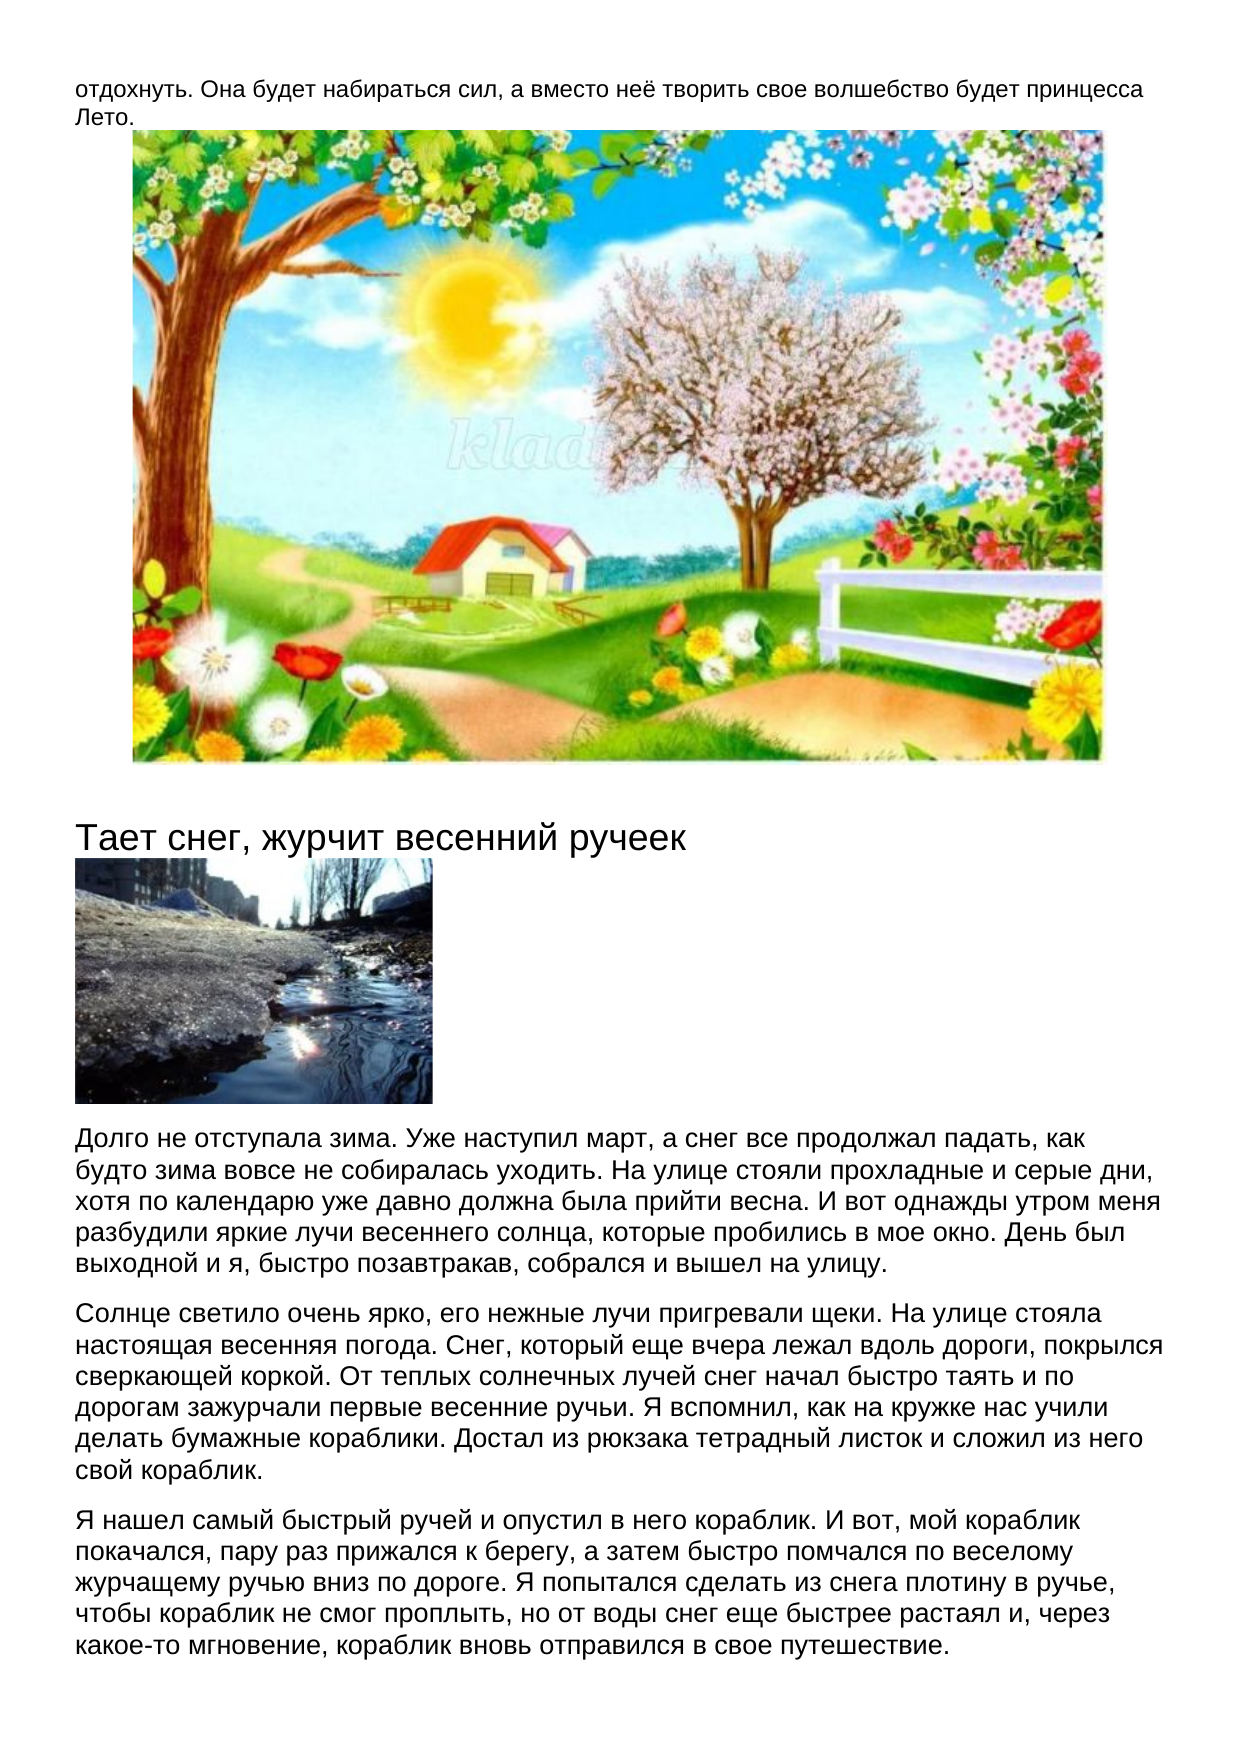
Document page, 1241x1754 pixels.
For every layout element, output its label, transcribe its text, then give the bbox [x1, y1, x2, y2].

text Я нашел самый быстрый ручей и опустил в него кораблик. И вот, мой кораблик покачался, пару раз прижался к берегу, а затем быстро помчался по веселому журчащему ручью вниз по дороге. Я попытался сделать из снега плотину в ручье, чтобы кораблик не смог проплыть, но от воды снег еще быстрее растаял и, через какое-то мгновение, кораблик вновь отправился в свое путешествие. [75, 1504, 1165, 1660]
text отдохнуть. Она будет набираться сил, а вместо неё творить свое волшебство будет принцесса Лето. [75, 75, 1165, 130]
text Солнце светило очень ярко, его нежные лучи пригревали щеки. На улице стояла настоящая весенняя погода. Снег, который еще вчера лежал вдоль дороги, покрылся сверкающей коркой. От теплых солнечных лучей снег начал быстро таять и по дорогам зажурчали первые весенние ручьи. Я вспомнил, как на кружке нас учили делать бумажные кораблики. Достал из рюкзака тетрадный листок и сложил из него свой кораблик. [75, 1297, 1165, 1485]
text Тает снег, журчит весенний ручеек [75, 814, 1165, 858]
text Долго не отступала зима. Уже наступил март, а снег все продолжал падать, как будто зима вовсе не собиралась уходить. На улице стояли прохладные и серые дни, хотя по календарю уже давно должна была прийти весна. И вот однажды утром меня разбудили яркие лучи весеннего солнца, которые пробились в мое окно. День был выходной и я, быстро позавтракав, собрался и вышел на улицу. [75, 1122, 1165, 1279]
